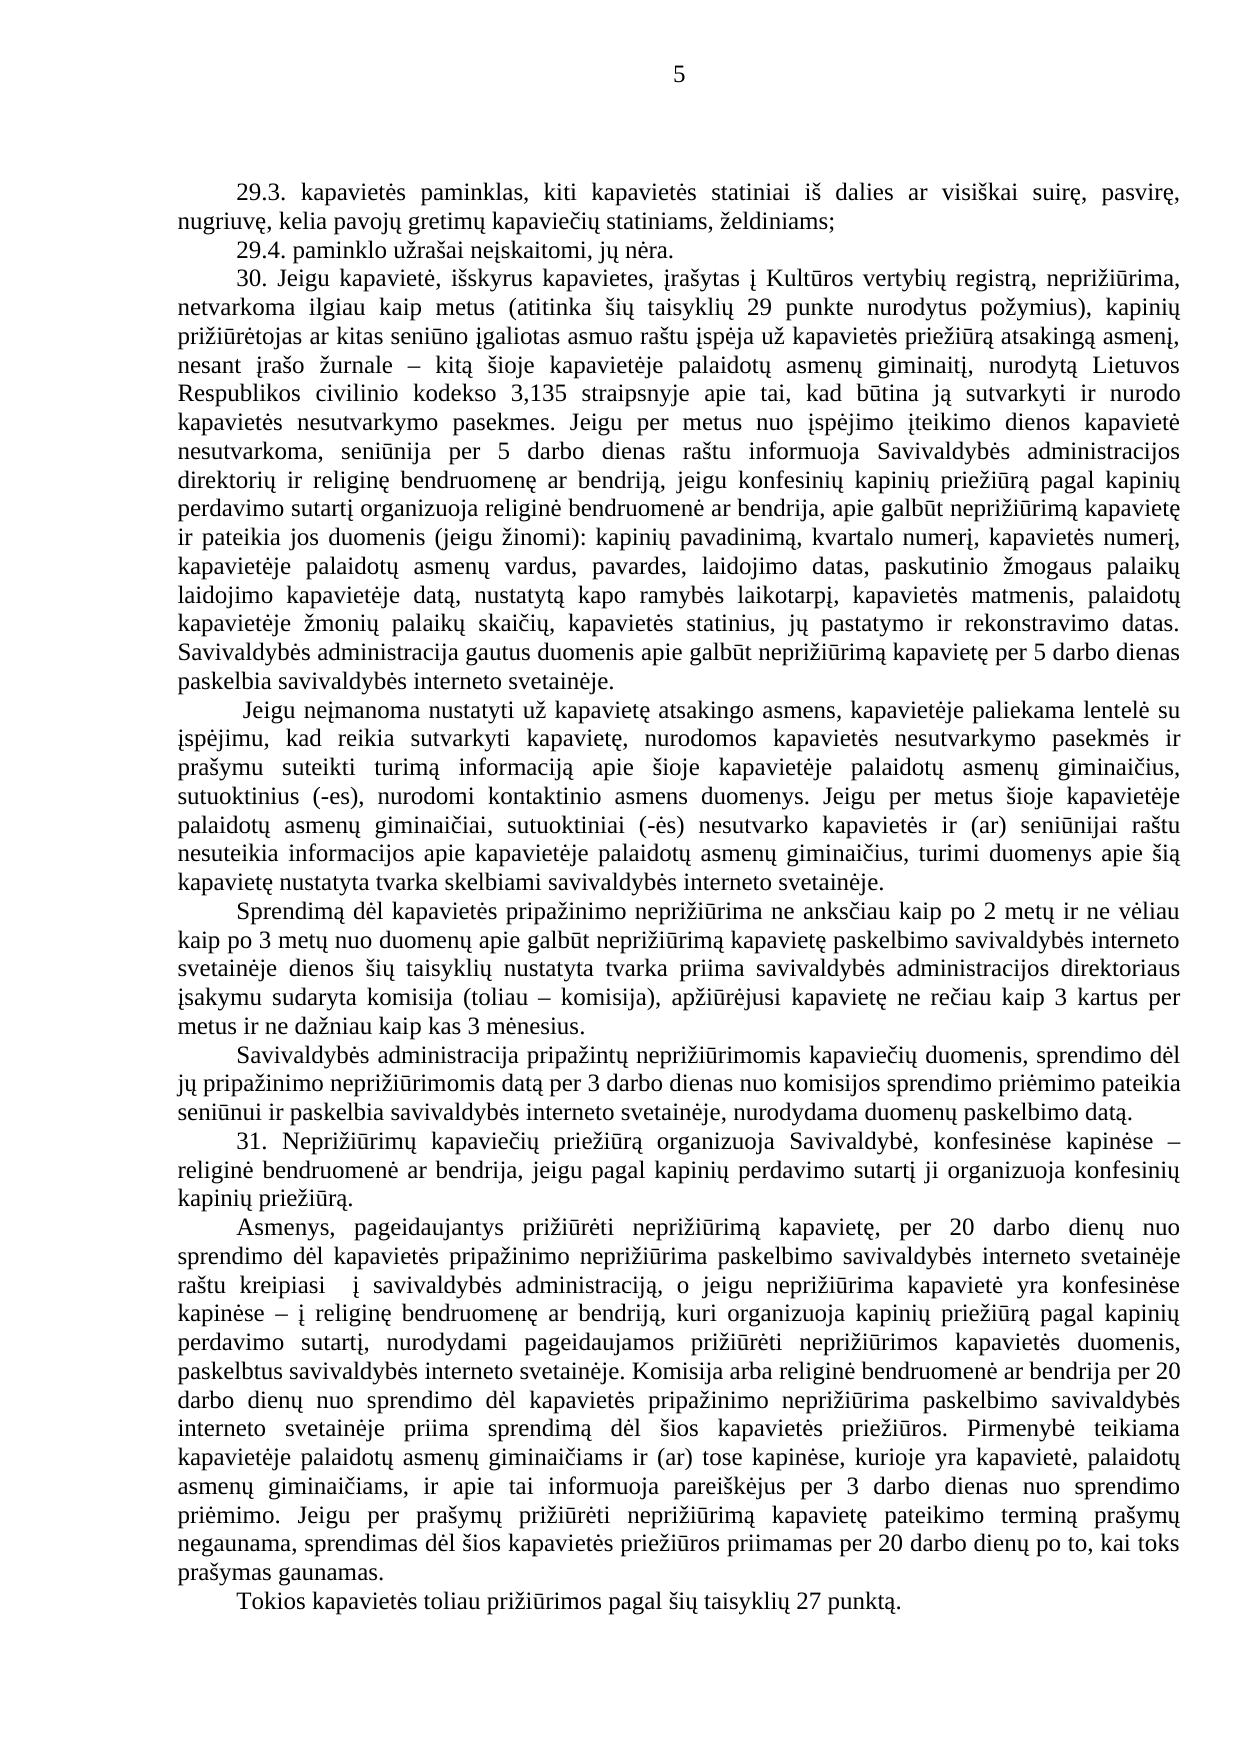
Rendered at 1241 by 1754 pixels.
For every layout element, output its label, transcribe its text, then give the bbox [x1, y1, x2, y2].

text Jeigu neįmanoma nustatyti už kapavietę atsakingo asmens, kapavietėje paliekama lentelė su įspėjimu, kad reikia sutvarkyti kapavietę, nurodomos kapavietės nesutvarkymo pasekmės ir prašymu suteikti turimą informaciją apie šioje kapavietėje palaidotų asmenų giminaičius, sutuoktinius (-es), nurodomi kontaktinio asmens duomenys. Jeigu per metus šioje kapavietėje palaidotų asmenų giminaičiai, sutuoktiniai (-ės) nesutvarko kapavietės ir (ar) seniūnijai raštu nesuteikia informacijos apie kapavietėje palaidotų asmenų giminaičius, turimi duomenys apie šią kapavietę nustatyta tvarka skelbiami savivaldybės interneto svetainėje. [177, 695, 1181, 896]
text 31. Neprižiūrimų kapaviečių priežiūrą organizuoja Savivaldybė, konfesinėse kapinėse – religinė bendruomenė ar bendrija, jeigu pagal kapinių perdavimo sutartį ji organizuoja konfesinių kapinių priežiūrą. [177, 1126, 1181, 1212]
text Tokios kapavietės toliau prižiūrimos pagal šių taisyklių 27 punktą. [177, 1586, 1181, 1615]
text 29.3. kapavietės paminklas, kiti kapavietės statiniai iš dalies ar visiškai suirę, pasvirę, nugriuvę, kelia pavojų gretimų kapaviečių statiniams, želdiniams; [177, 177, 1181, 235]
text 30. Jeigu kapavietė, išskyrus kapavietes, įrašytas į Kultūros vertybių registrą, neprižiūrima, netvarkoma ilgiau kaip metus (atitinka šių taisyklių 29 punkte nurodytus požymius), kapinių prižiūrėtojas ar kitas seniūno įgaliotas asmuo raštu įspėja už kapavietės priežiūrą atsakingą asmenį, nesant įrašo žurnale – kitą šioje kapavietėje palaidotų asmenų giminaitį, nurodytą Lietuvos Respublikos civilinio kodekso 3,135 straipsnyje apie tai, kad būtina ją sutvarkyti ir nurodo kapavietės nesutvarkymo pasekmes. Jeigu per metus nuo įspėjimo įteikimo dienos kapavietė nesutvarkoma, seniūnija per 5 darbo dienas raštu informuoja Savivaldybės administracijos direktorių ir religinę bendruomenę ar bendriją, jeigu konfesinių kapinių priežiūrą pagal kapinių perdavimo sutartį organizuoja religinė bendruomenė ar bendrija, apie galbūt neprižiūrimą kapavietę ir pateikia jos duomenis (jeigu žinomi): kapinių pavadinimą, kvartalo numerį, kapavietės numerį, kapavietėje palaidotų asmenų vardus, pavardes, laidojimo datas, paskutinio žmogaus palaikų laidojimo kapavietėje datą, nustatytą kapo ramybės laikotarpį, kapavietės matmenis, palaidotų kapavietėje žmonių palaikų skaičių, kapavietės statinius, jų pastatymo ir rekonstravimo datas. Savivaldybės administracija gautus duomenis apie galbūt neprižiūrimą kapavietę per 5 darbo dienas paskelbia savivaldybės interneto svetainėje. [177, 263, 1181, 695]
text Asmenys, pageidaujantys prižiūrėti neprižiūrimą kapavietę, per 20 darbo dienų nuo sprendimo dėl kapavietės pripažinimo neprižiūrima paskelbimo savivaldybės interneto svetainėje raštu kreipiasi į savivaldybės administraciją, o jeigu neprižiūrima kapavietė yra konfesinėse kapinėse – į religinę bendruomenę ar bendriją, kuri organizuoja kapinių priežiūrą pagal kapinių perdavimo sutartį, nurodydami pageidaujamos prižiūrėti neprižiūrimos kapavietės duomenis, paskelbtus savivaldybės interneto svetainėje. Komisija arba religinė bendruomenė ar bendrija per 20 darbo dienų nuo sprendimo dėl kapavietės pripažinimo neprižiūrima paskelbimo savivaldybės interneto svetainėje priima sprendimą dėl šios kapavietės priežiūros. Pirmenybė teikiama kapavietėje palaidotų asmenų giminaičiams ir (ar) tose kapinėse, kurioje yra kapavietė, palaidotų asmenų giminaičiams, ir apie tai informuoja pareiškėjus per 3 darbo dienas nuo sprendimo priėmimo. Jeigu per prašymų prižiūrėti neprižiūrimą kapavietę pateikimo terminą prašymų negaunama, sprendimas dėl šios kapavietės priežiūros priimamas per 20 darbo dienų po to, kai toks prašymas gaunamas. [177, 1212, 1181, 1586]
text Savivaldybės administracija pripažintų neprižiūrimomis kapaviečių duomenis, sprendimo dėl jų pripažinimo neprižiūrimomis datą per 3 darbo dienas nuo komisijos sprendimo priėmimo pateikia seniūnui ir paskelbia savivaldybės interneto svetainėje, nurodydama duomenų paskelbimo datą. [177, 1040, 1181, 1126]
text Sprendimą dėl kapavietės pripažinimo neprižiūrima ne anksčiau kaip po 2 metų ir ne vėliau kaip po 3 metų nuo duomenų apie galbūt neprižiūrimą kapavietę paskelbimo savivaldybės interneto svetainėje dienos šių taisyklių nustatyta tvarka priima savivaldybės administracijos direktoriaus įsakymu sudaryta komisija (toliau – komisija), apžiūrėjusi kapavietę ne rečiau kaip 3 kartus per metus ir ne dažniau kaip kas 3 mėnesius. [177, 896, 1181, 1040]
text 29.4. paminklo užrašai neįskaitomi, jų nėra. [177, 235, 1181, 263]
